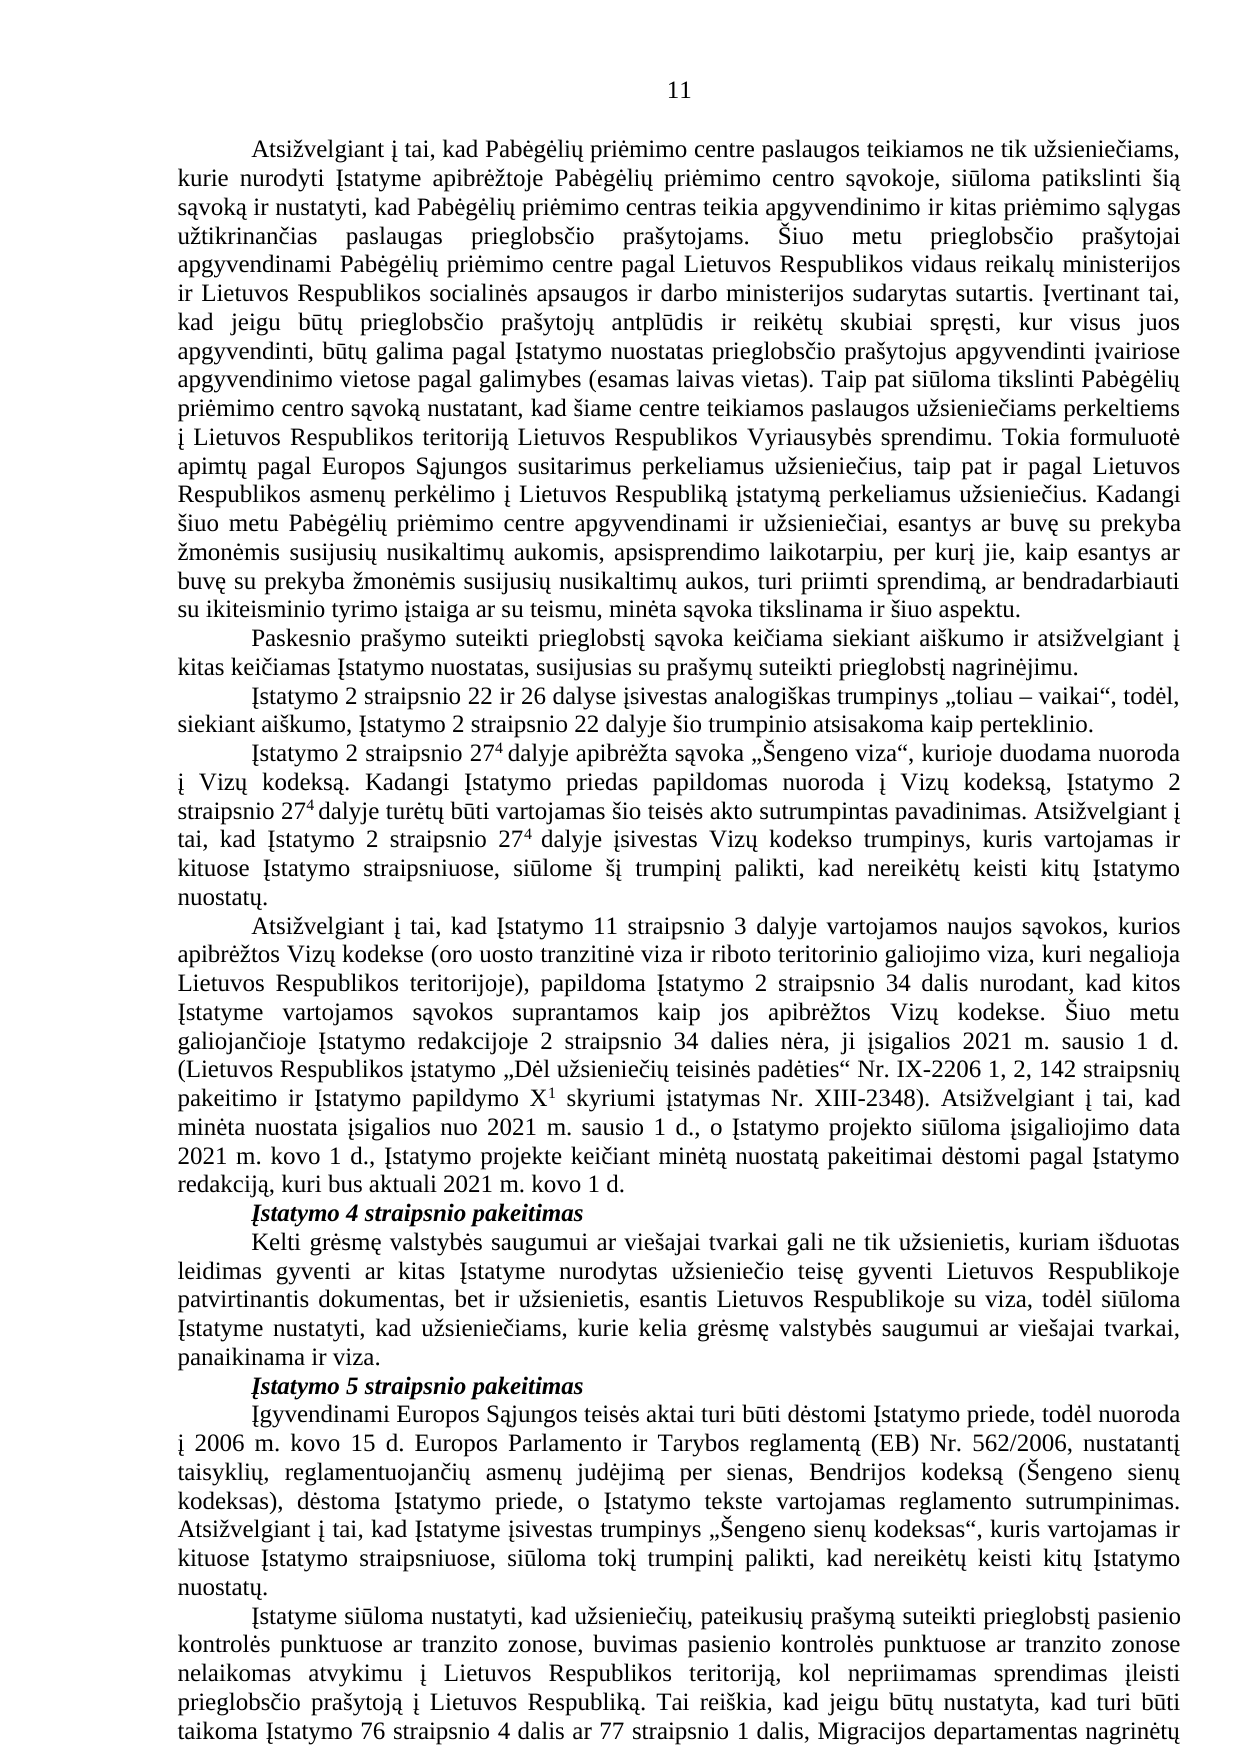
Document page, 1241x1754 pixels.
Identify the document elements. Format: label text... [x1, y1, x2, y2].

text Įgyvendinami Europos Sąjungos teisės aktai turi būti dėstomi Įstatymo priede, todėl nuoroda į 2006 m. kovo 15 d. Europos Parlamento ir Tarybos reglamentą (EB) Nr. 562/2006, nustatantį taisyklių, reglamentuojančių asmenų judėjimą per sienas, Bendrijos kodeksą (Šengeno sienų kodeksas), dėstoma Įstatymo priede, o Įstatymo tekste vartojamas reglamento sutrumpinimas. Atsižvelgiant į tai, kad Įstatyme įsivestas trumpinys „Šengeno sienų kodeksas“, kuris vartojamas ir kituose Įstatymo straipsniuose, siūloma tokį trumpinį palikti, kad nereikėtų keisti kitų Įstatymo nuostatų. [177, 1399, 1181, 1601]
text Įstatymo 2 straipsnio 22 ir 26 dalyse įsivestas analogiškas trumpinys „toliau – vaikai“, todėl, siekiant aiškumo, Įstatymo 2 straipsnio 22 dalyje šio trumpinio atsisakoma kaip perteklinio. [177, 681, 1181, 738]
text Įstatymo 2 straipsnio 274 dalyje apibrėžta sąvoka „Šengeno viza“, kurioje duodama nuoroda į Vizų kodeksą. Kadangi Įstatymo priedas papildomas nuoroda į Vizų kodeksą, Įstatymo 2 straipsnio 274 dalyje turėtų būti vartojamas šio teisės akto sutrumpintas pavadinimas. Atsižvelgiant į tai, kad Įstatymo 2 straipsnio 274 dalyje įsivestas Vizų kodekso trumpinys, kuris vartojamas ir kituose Įstatymo straipsniuose, siūlome šį trumpinį palikti, kad nereikėtų keisti kitų Įstatymo nuostatų. [177, 738, 1181, 911]
text Atsižvelgiant į tai, kad Įstatymo 11 straipsnio 3 dalyje vartojamos naujos sąvokos, kurios apibrėžtos Vizų kodekse (oro uosto tranzitinė viza ir riboto teritorinio galiojimo viza, kuri negalioja Lietuvos Respublikos teritorijoje), papildoma Įstatymo 2 straipsnio 34 dalis nurodant, kad kitos Įstatyme vartojamos sąvokos suprantamos kaip jos apibrėžtos Vizų kodekse. Šiuo metu galiojančioje Įstatymo redakcijoje 2 straipsnio 34 dalies nėra, ji įsigalios 2021 m. sausio 1 d. (Lietuvos Respublikos įstatymo „Dėl užsieniečių teisinės padėties“ Nr. IX-2206 1, 2, 142 straipsnių pakeitimo ir Įstatymo papildymo X1 skyriumi įstatymas Nr. XIII-2348). Atsižvelgiant į tai, kad minėta nuostata įsigalios nuo 2021 m. sausio 1 d., o Įstatymo projekto siūloma įsigaliojimo data 2021 m. kovo 1 d., Įstatymo projekte keičiant minėtą nuostatą pakeitimai dėstomi pagal Įstatymo redakciją, kuri bus aktuali 2021 m. kovo 1 d. [177, 911, 1181, 1198]
text Atsižvelgiant į tai, kad Pabėgėlių priėmimo centre paslaugos teikiamos ne tik užsieniečiams, kurie nurodyti Įstatyme apibrėžtoje Pabėgėlių priėmimo centro sąvokoje, siūloma patikslinti šią sąvoką ir nustatyti, kad Pabėgėlių priėmimo centras teikia apgyvendinimo ir kitas priėmimo sąlygas užtikrinančias paslaugas prieglobsčio prašytojams. Šiuo metu prieglobsčio prašytojai apgyvendinami Pabėgėlių priėmimo centre pagal Lietuvos Respublikos vidaus reikalų ministerijos ir Lietuvos Respublikos socialinės apsaugos ir darbo ministerijos sudarytas sutartis. Įvertinant tai, kad jeigu būtų prieglobsčio prašytojų antplūdis ir reikėtų skubiai spręsti, kur visus juos apgyvendinti, būtų galima pagal Įstatymo nuostatas prieglobsčio prašytojus apgyvendinti įvairiose apgyvendinimo vietose pagal galimybes (esamas laivas vietas). Taip pat siūloma tikslinti Pabėgėlių priėmimo centro sąvoką nustatant, kad šiame centre teikiamos paslaugos užsieniečiams perkeltiems į Lietuvos Respublikos teritoriją Lietuvos Respublikos Vyriausybės sprendimu. Tokia formuluotė apimtų pagal Europos Sąjungos susitarimus perkeliamus užsieniečius, taip pat ir pagal Lietuvos Respublikos asmenų perkėlimo į Lietuvos Respubliką įstatymą perkeliamus užsieniečius. Kadangi šiuo metu Pabėgėlių priėmimo centre apgyvendinami ir užsieniečiai, esantys ar buvę su prekyba žmonėmis susijusių nusikaltimų aukomis, apsisprendimo laikotarpiu, per kurį jie, kaip esantys ar buvę su prekyba žmonėmis susijusių nusikaltimų aukos, turi priimti sprendimą, ar bendradarbiauti su ikiteisminio tyrimo įstaiga ar su teismu, minėta sąvoka tikslinama ir šiuo aspektu. [177, 134, 1181, 623]
text Įstatymo 4 straipsnio pakeitimas [177, 1198, 1181, 1227]
text Kelti grėsmę valstybės saugumui ar viešajai tvarkai gali ne tik užsienietis, kuriam išduotas leidimas gyventi ar kitas Įstatyme nurodytas užsieniečio teisę gyventi Lietuvos Respublikoje patvirtinantis dokumentas, bet ir užsienietis, esantis Lietuvos Respublikoje su viza, todėl siūloma Įstatyme nustatyti, kad užsieniečiams, kurie kelia grėsmę valstybės saugumui ar viešajai tvarkai, panaikinama ir viza. [177, 1227, 1181, 1371]
text Paskesnio prašymo suteikti prieglobstį sąvoka keičiama siekiant aiškumo ir atsižvelgiant į kitas keičiamas Įstatymo nuostatas, susijusias su prašymų suteikti prieglobstį nagrinėjimu. [177, 623, 1181, 681]
text Įstatyme siūloma nustatyti, kad užsieniečių, pateikusių prašymą suteikti prieglobstį pasienio kontrolės punktuose ar tranzito zonose, buvimas pasienio kontrolės punktuose ar tranzito zonose nelaikomas atvykimu į Lietuvos Respublikos teritoriją, kol nepriimamas sprendimas įleisti prieglobsčio prašytoją į Lietuvos Respubliką. Tai reiškia, kad jeigu būtų nustatyta, kad turi būti taikoma Įstatymo 76 straipsnio 4 dalis ar 77 straipsnio 1 dalis, Migracijos departamentas nagrinėtų [177, 1601, 1181, 1744]
text Įstatymo 5 straipsnio pakeitimas [177, 1371, 1181, 1399]
